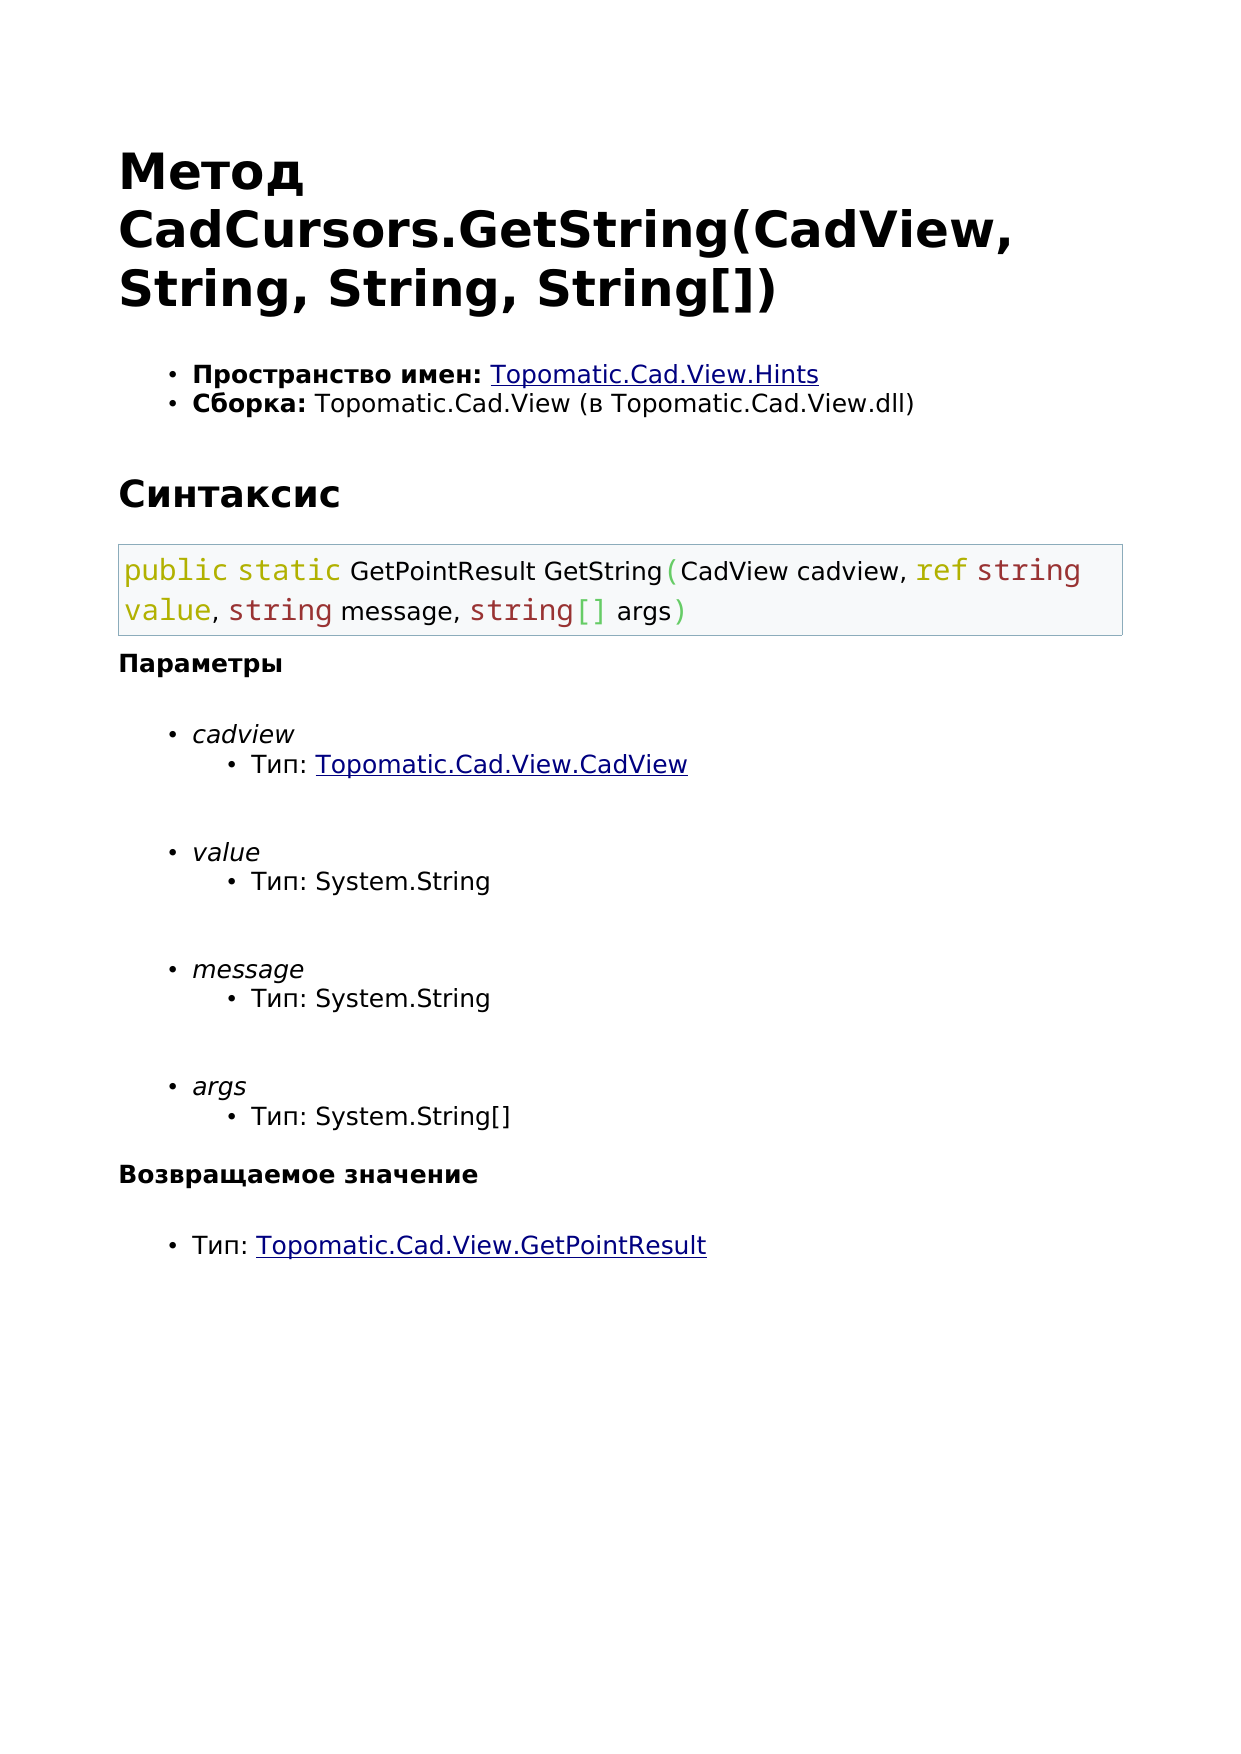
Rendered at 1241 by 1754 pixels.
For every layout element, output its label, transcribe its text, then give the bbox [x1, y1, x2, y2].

list Тип: Topomatic.Cad.View.GetPointResult [177, 1232, 1122, 1261]
list Сборка: Topomatic.Cad.View (в Topomatic.Cad.View.dll) [177, 389, 1122, 418]
list Тип: Topomatic.Cad.View.CadView [236, 750, 1122, 779]
list Тип: System.String [236, 984, 1122, 1014]
subtitle Синтаксис [118, 473, 1122, 516]
list cadview [177, 721, 1122, 750]
list value [177, 838, 1122, 867]
subtitle Метод CadCursors.GetString(CadView, String, String, String[]) [118, 143, 1122, 318]
text Возвращаемое значение [118, 1160, 1122, 1189]
list message [177, 955, 1122, 984]
list Тип: System.String [236, 867, 1122, 896]
list args [177, 1073, 1122, 1102]
table_header public static GetPointResult GetString(CadView cadview, ref string value, string message, string[] args) [119, 545, 1122, 635]
list Тип: System.String[] [236, 1102, 1122, 1131]
text Параметры [118, 649, 1122, 679]
list Пространство имен: Topomatic.Cad.View.Hints [177, 360, 1122, 389]
